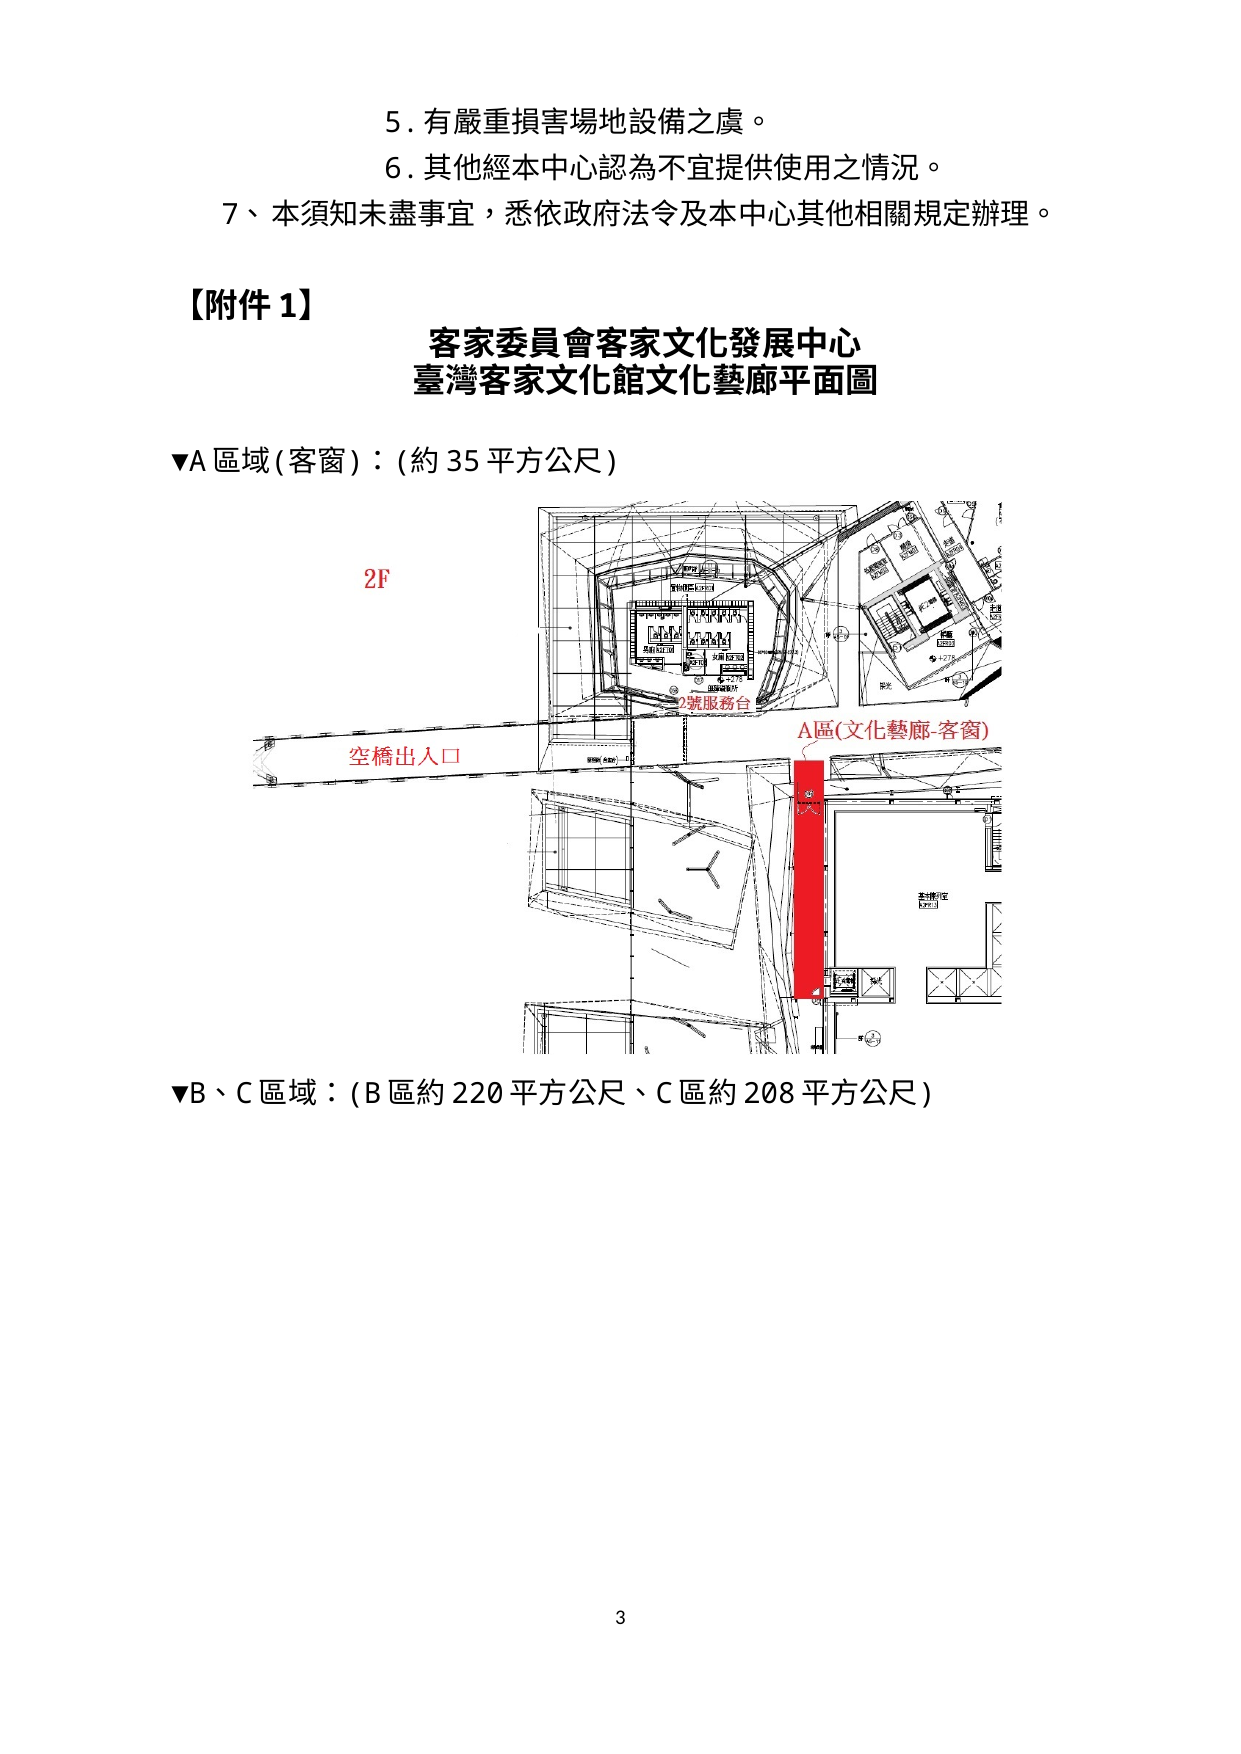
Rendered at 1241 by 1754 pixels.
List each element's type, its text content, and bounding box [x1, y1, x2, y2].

text 【附件1】 [171, 288, 1069, 325]
text ▼A區域(客窗)：(約35平方公尺) [171, 438, 1069, 480]
list 有嚴重損害場地設備之虞。 [384, 96, 1069, 142]
text 臺灣客家文化館文化藝廊平面圖 [221, 363, 1069, 400]
list 其他經本中心認為不宜提供使用之情況。 [384, 142, 1069, 188]
text 客家委員會客家文化發展中心 [221, 325, 1069, 363]
text ▼B、C區域：(B區約220平方公尺、C區約208平方公尺) [171, 1070, 1069, 1112]
list 本須知未盡事宜，悉依政府法令及本中心其他相關規定辦理。 [221, 188, 1069, 234]
